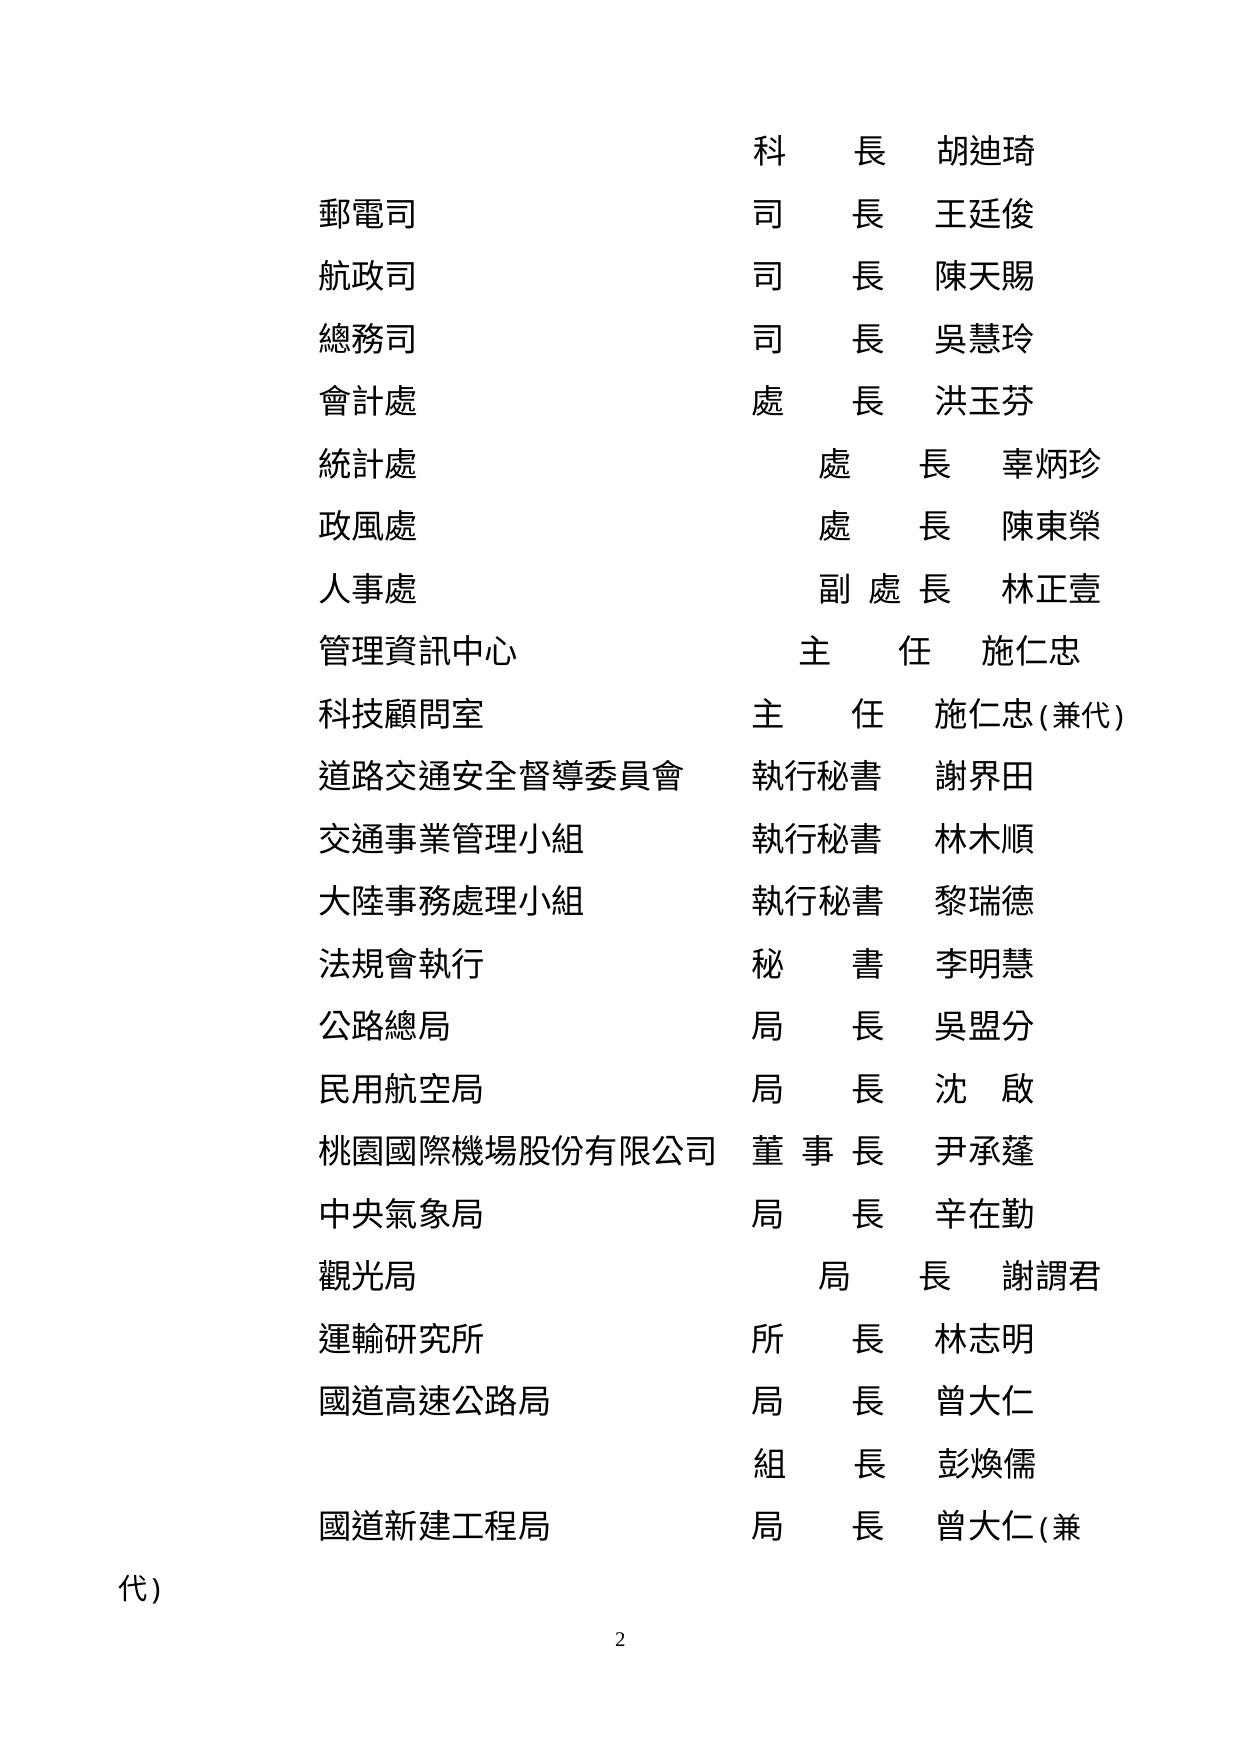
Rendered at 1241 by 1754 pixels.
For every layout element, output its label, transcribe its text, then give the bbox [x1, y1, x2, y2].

text 會計處 處 長 洪玉芬 [118, 358, 1122, 420]
text 運輸研究所 所 長 林志明 [118, 1295, 1122, 1358]
text 總務司 司 長 吳慧玲 [118, 295, 1122, 358]
text 國道新建工程局 局 長 曾大仁(兼代) [118, 1483, 1122, 1608]
text 桃園國際機場股份有限公司 董 事 長 尹承蓬 [118, 1108, 1122, 1170]
text 科 長 胡迪琦 [118, 108, 1122, 170]
text 法規會 執行 秘 書 李明慧 [118, 920, 1122, 983]
text 郵電司 司 長 王廷俊 [118, 170, 1122, 233]
text 道路交通安全督導委員會 執行秘書 謝界田 [118, 733, 1122, 795]
text 航政司 司 長 陳天賜 [118, 233, 1122, 295]
text 觀光局 局 長 謝謂君 [118, 1233, 1122, 1295]
text 科技顧問室 主 任 施仁忠(兼代) [118, 670, 1137, 733]
text 公路總局 局 長 吳盟分 [118, 983, 1122, 1045]
text 交通事業管理小組 執行秘書 林木順 [118, 795, 1122, 858]
text 大陸事務處理小組 執行秘書 黎瑞德 [118, 858, 1122, 920]
text 民用航空局 局 長 沈 啟 [118, 1045, 1122, 1108]
text 管理資訊中心 主 任 施仁忠 [118, 608, 1122, 670]
text 組 長 彭煥儒 [118, 1420, 1122, 1483]
text 政風處 處 長 陳東榮 [118, 483, 1122, 545]
text 統計處 處 長 辜炳珍 [118, 420, 1122, 483]
text 中央氣象局 局 長 辛在勤 [118, 1170, 1122, 1233]
text 人事處 副 處 長 林正壹 [118, 545, 1122, 608]
text 國道高速公路局 局 長 曾大仁 [118, 1358, 1122, 1420]
